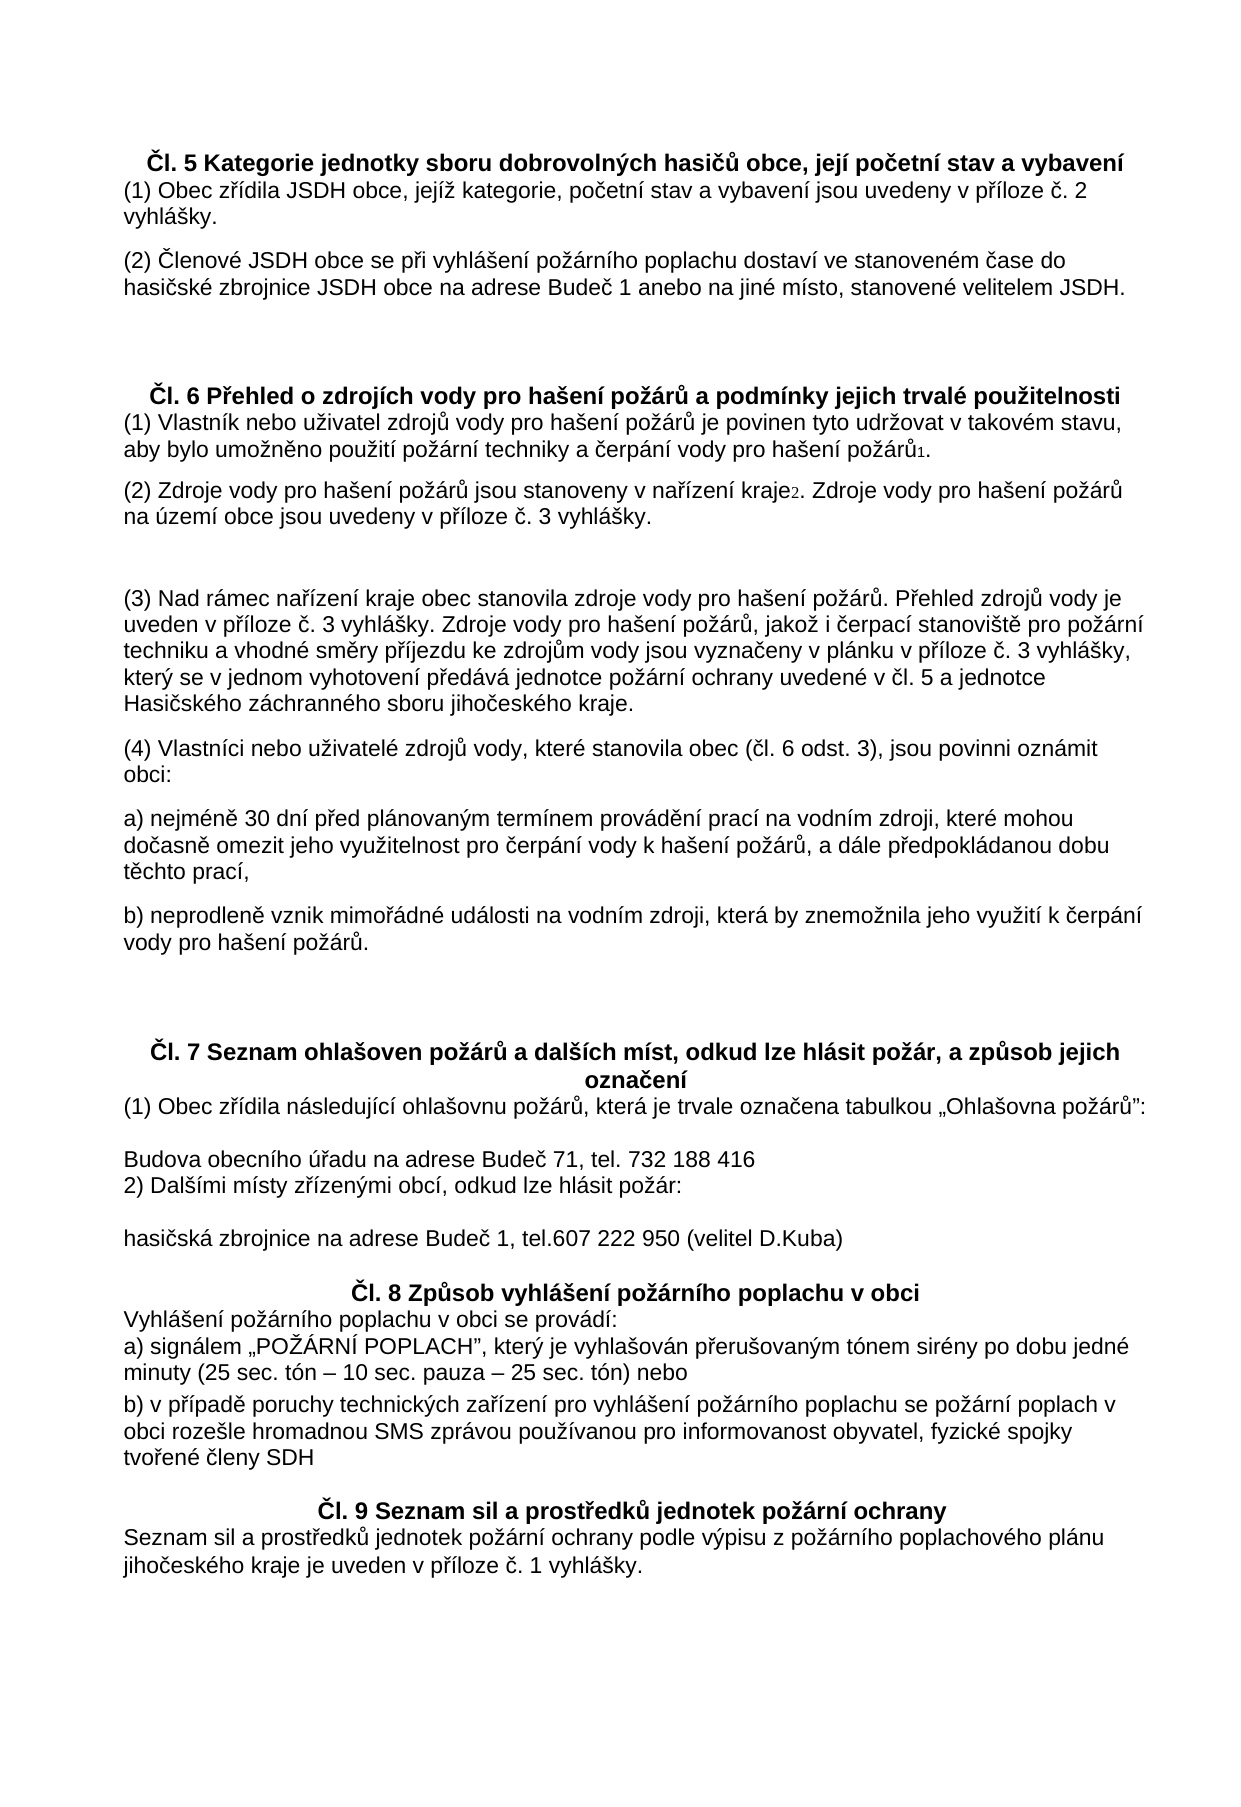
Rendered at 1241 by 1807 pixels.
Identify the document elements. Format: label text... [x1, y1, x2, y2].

text (2) Zdroje vody pro hašení požárů jsou stanoveny v nařízení kraje2. Zdroje vody pro hašení požárů na území obce jsou uvedeny v příloze č. 3 vyhlášky. [123, 477, 1148, 530]
text (2) Členové JSDH obce se při vyhlášení požárního poplachu dostaví ve stanoveném čase do hasičské zbrojnice JSDH obce na adrese Budeč 1 anebo na jiné místo, stanovené velitelem JSDH. [123, 247, 1148, 300]
text a) nejméně 30 dní před plánovaným termínem provádění prací na vodním zdroji, které mohou dočasně omezit jeho využitelnost pro čerpání vody k hašení požárů, a dále předpokládanou dobu těchto prací, [123, 805, 1148, 884]
text (1) Obec zřídila JSDH obce, jejíž kategorie, početní stav a vybavení jsou uvedeny v příloze č. 2 vyhlášky. [123, 177, 1148, 229]
text (3) Nad rámec nařízení kraje obec stanovila zdroje vody pro hašení požárů. Přehled zdrojů vody je uveden v příloze č. 3 vyhlášky. Zdroje vody pro hašení požárů, jakož i čerpací stanoviště pro požární techniku a vhodné směry příjezdu ke zdrojům vody jsou vyznačeny v plánku v příloze č. 3 vyhlášky, který se v jednom vyhotovení předává jednotce požární ochrany uvedené v čl. 5 a jednotce Hasičského záchranného sboru jihočeského kraje. [123, 585, 1148, 717]
text Čl. 8 Způsob vyhlášení požárního poplachu v obci [123, 1279, 1148, 1306]
text Čl. 6 Přehled o zdrojích vody pro hašení požárů a podmínky jejich trvalé použitelnosti [123, 382, 1148, 409]
text Vyhlášení požárního poplachu v obci se provádí: [123, 1306, 1148, 1333]
text a) signálem „POŽÁRNÍ POPLACH”, který je vyhlašován přerušovaným tónem sirény po dobu jedné minuty (25 sec. tón – 10 sec. pauza – 25 sec. tón) nebo [123, 1333, 1148, 1386]
text hasičská zbrojnice na adrese Budeč 1, tel.607 222 950 (velitel D.Kuba) [123, 1225, 1148, 1251]
text (1) Vlastník nebo uživatel zdrojů vody pro hašení požárů je povinen tyto udržovat v takovém stavu, aby bylo umožněno použití požární techniky a čerpání vody pro hašení požárů1. [123, 409, 1148, 462]
text b) neprodleně vznik mimořádné události na vodním zdroji, která by znemožnila jeho využití k čerpání vody pro hašení požárů. [123, 902, 1148, 955]
text Čl. 9 Seznam sil a prostředků jednotek požární ochrany [123, 1497, 1148, 1524]
text 2) Dalšími místy zřízenými obcí, odkud lze hlásit požár: [123, 1172, 1148, 1198]
text Budova obecního úřadu na adrese Budeč 71, tel. 732 188 416 [123, 1146, 1148, 1172]
text Čl. 7 Seznam ohlašoven požárů a dalších míst, odkud lze hlásit požár, a způsob jejich označení [123, 1038, 1148, 1093]
text (4) Vlastníci nebo uživatelé zdrojů vody, které stanovila obec (čl. 6 odst. 3), jsou povinni oznámit obci: [123, 734, 1148, 787]
text b) v případě poruchy technických zařízení pro vyhlášení požárního poplachu se požární poplach v obci rozešle hromadnou SMS zprávou používanou pro informovanost obyvatel, fyzické spojky tvořené členy SDH [123, 1391, 1148, 1470]
text Čl. 5 Kategorie jednotky sboru dobrovolných hasičů obce, její početní stav a vybavení [123, 149, 1148, 177]
text Seznam sil a prostředků jednotek požární ochrany podle výpisu z požárního poplachového plánu jihočeského kraje je uveden v příloze č. 1 vyhlášky. [123, 1524, 1148, 1578]
text (1) Obec zřídila následující ohlašovnu požárů, která je trvale označena tabulkou „Ohlašovna požárů”: [123, 1093, 1148, 1119]
